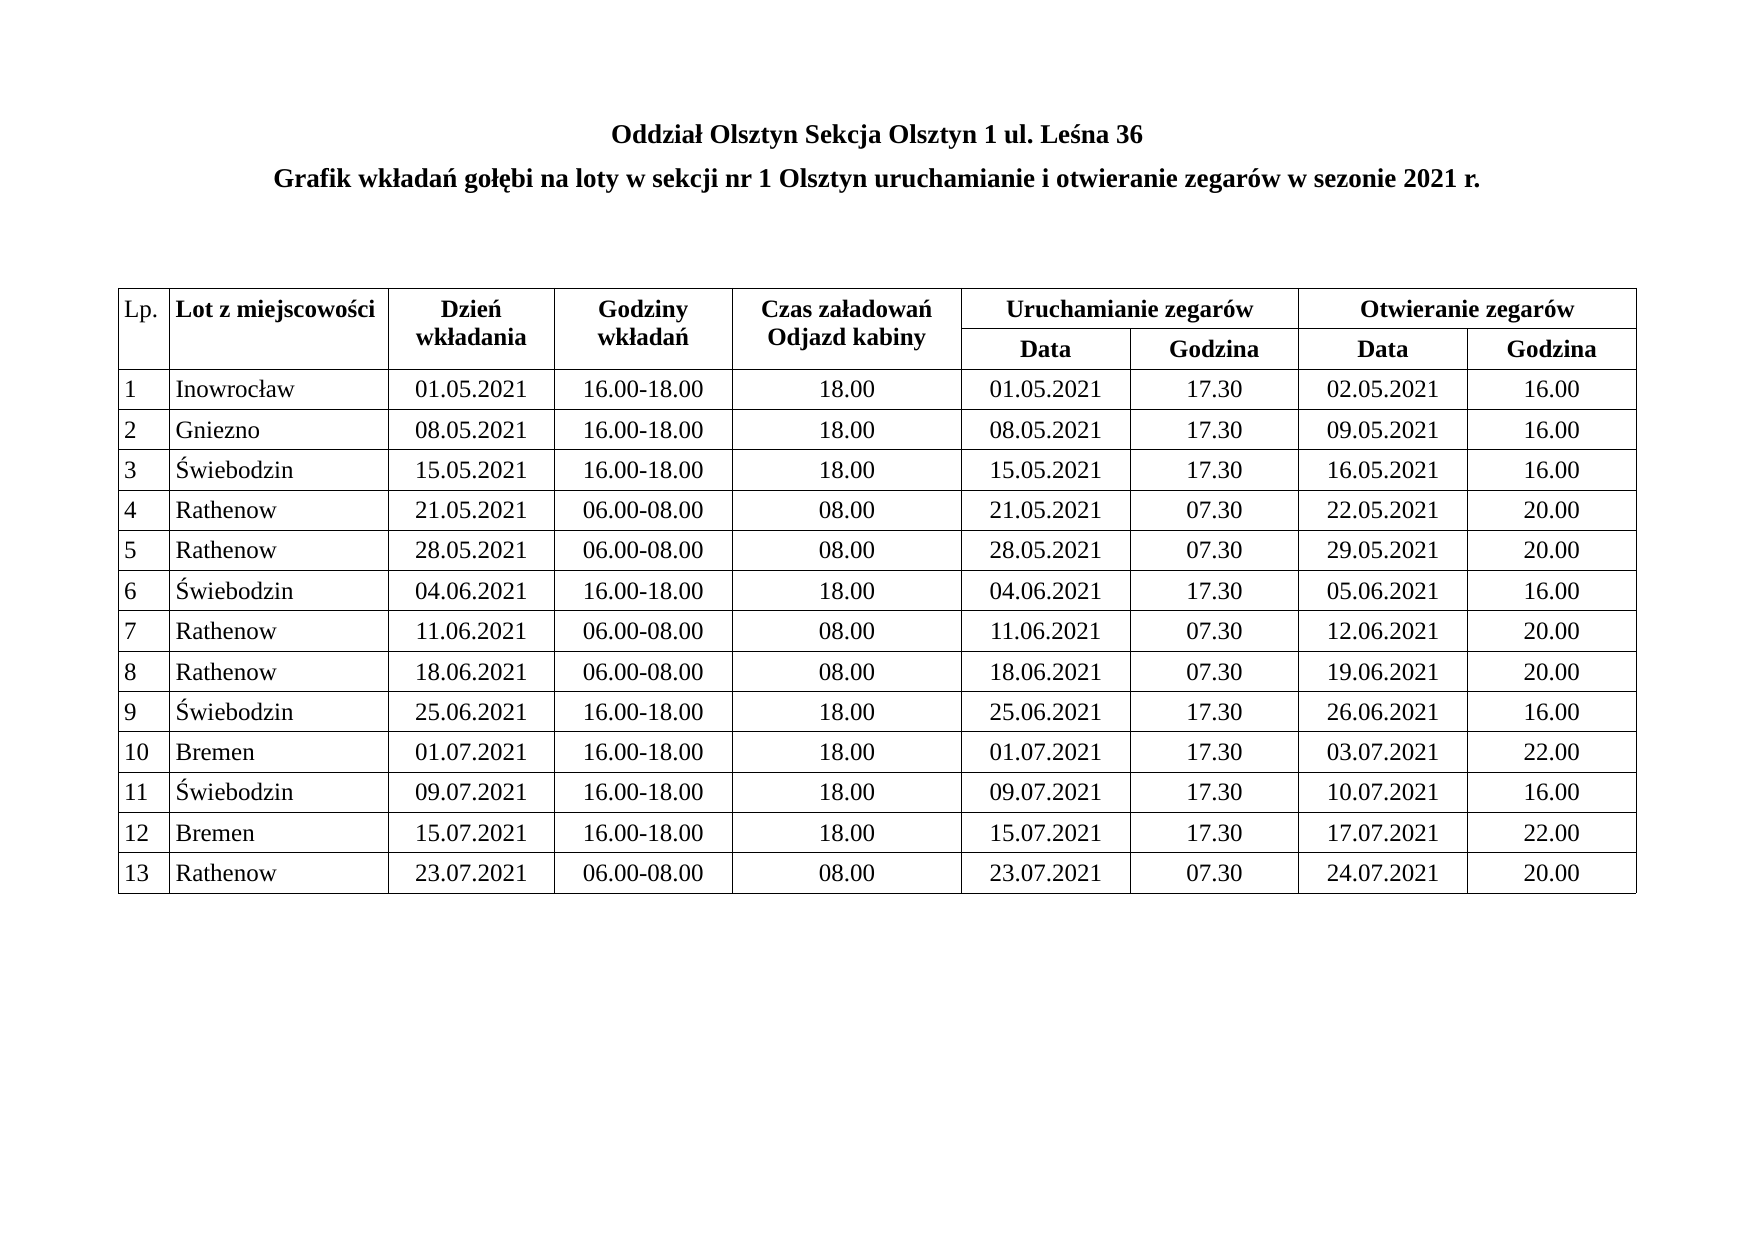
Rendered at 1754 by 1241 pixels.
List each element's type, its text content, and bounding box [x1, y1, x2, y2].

table_cell 08.00 [733, 611, 961, 651]
table_cell 05.06.2021 [1299, 571, 1467, 610]
table_cell 09.07.2021 [389, 773, 554, 812]
table_cell 6 [119, 571, 169, 610]
table_cell Rathenow [170, 531, 388, 570]
table_cell 24.07.2021 [1299, 853, 1467, 893]
table_cell 08.05.2021 [389, 410, 554, 449]
table_cell 08.05.2021 [962, 410, 1130, 449]
table_cell Rathenow [170, 611, 388, 651]
table_cell 08.00 [733, 491, 961, 530]
table_cell 20.00 [1468, 531, 1636, 570]
table_cell 10 [119, 732, 169, 772]
table_header Dzień wkładania [389, 289, 554, 368]
table_cell 06.00-08.00 [555, 853, 732, 893]
table_cell 16.00 [1468, 410, 1636, 449]
table_cell 07.30 [1131, 531, 1298, 570]
table_cell 11.06.2021 [962, 611, 1130, 651]
table_cell 06.00-08.00 [555, 531, 732, 570]
table_header Lot z miejscowości [170, 289, 388, 368]
table_cell 26.06.2021 [1299, 692, 1467, 731]
table_cell 16.05.2021 [1299, 450, 1467, 489]
table_cell 09.05.2021 [1299, 410, 1467, 449]
table_cell 18.00 [733, 692, 961, 731]
table_cell 8 [119, 652, 169, 691]
table_cell 18.00 [733, 410, 961, 449]
table_cell 17.30 [1131, 370, 1298, 409]
table_cell 18.00 [733, 450, 961, 489]
table_cell 06.00-08.00 [555, 652, 732, 691]
table_cell 08.00 [733, 652, 961, 691]
table_cell 17.30 [1131, 571, 1298, 610]
table_cell Rathenow [170, 853, 388, 893]
table_cell 20.00 [1468, 491, 1636, 530]
table_cell 16.00 [1468, 692, 1636, 731]
table_cell 7 [119, 611, 169, 651]
table_header Godziny wkładań [555, 289, 732, 368]
table_cell 22.05.2021 [1299, 491, 1467, 530]
table_cell 16.00-18.00 [555, 450, 732, 489]
table_cell 01.07.2021 [962, 732, 1130, 772]
table_cell 28.05.2021 [389, 531, 554, 570]
table_cell 01.05.2021 [962, 370, 1130, 409]
table_cell 15.07.2021 [962, 813, 1130, 852]
table_cell 18.00 [733, 571, 961, 610]
table_cell 08.00 [733, 531, 961, 570]
table_cell 18.06.2021 [389, 652, 554, 691]
table_cell 18.00 [733, 813, 961, 852]
table_cell 17.07.2021 [1299, 813, 1467, 852]
table_cell 15.05.2021 [389, 450, 554, 489]
table_cell 5 [119, 531, 169, 570]
table_cell 08.00 [733, 853, 961, 893]
table_cell 16.00-18.00 [555, 773, 732, 812]
table_cell 29.05.2021 [1299, 531, 1467, 570]
table_cell Rathenow [170, 491, 388, 530]
table_header Otwieranie zegarów [1299, 289, 1636, 328]
table_cell 11 [119, 773, 169, 812]
table_cell 16.00 [1468, 450, 1636, 489]
table_cell 28.05.2021 [962, 531, 1130, 570]
table_cell 18.00 [733, 732, 961, 772]
table_cell Inowrocław [170, 370, 388, 409]
table_cell Data [1299, 329, 1467, 368]
table_cell 2 [119, 410, 169, 449]
table_cell Bremen [170, 732, 388, 772]
table_cell 12 [119, 813, 169, 852]
table_cell 17.30 [1131, 450, 1298, 489]
table_cell 20.00 [1468, 611, 1636, 651]
table_cell 20.00 [1468, 853, 1636, 893]
table_cell 07.30 [1131, 853, 1298, 893]
table_cell 16.00 [1468, 571, 1636, 610]
text Grafik wkładań gołębi na loty w sekcji nr 1 Olsztyn uruchamianie i otwieranie zegarów w sezonie 2021 r. [118, 162, 1636, 193]
table_cell 3 [119, 450, 169, 489]
table_cell Rathenow [170, 652, 388, 691]
table_cell Gniezno [170, 410, 388, 449]
table_cell 06.00-08.00 [555, 611, 732, 651]
table_header Lp. [119, 289, 169, 368]
table_cell 21.05.2021 [962, 491, 1130, 530]
table_cell 21.05.2021 [389, 491, 554, 530]
table_cell 23.07.2021 [389, 853, 554, 893]
table_cell 19.06.2021 [1299, 652, 1467, 691]
table_cell Świebodzin [170, 571, 388, 610]
table_cell 07.30 [1131, 611, 1298, 651]
table_cell 07.30 [1131, 652, 1298, 691]
table_cell 02.05.2021 [1299, 370, 1467, 409]
table_cell 16.00-18.00 [555, 813, 732, 852]
table_cell 23.07.2021 [962, 853, 1130, 893]
table_cell 22.00 [1468, 813, 1636, 852]
table_cell 22.00 [1468, 732, 1636, 772]
table_cell 17.30 [1131, 813, 1298, 852]
table_cell 10.07.2021 [1299, 773, 1467, 812]
table_cell 04.06.2021 [962, 571, 1130, 610]
table_cell 15.07.2021 [389, 813, 554, 852]
table_cell 13 [119, 853, 169, 893]
table_cell 17.30 [1131, 692, 1298, 731]
table_cell 01.05.2021 [389, 370, 554, 409]
table_cell 25.06.2021 [389, 692, 554, 731]
table_cell 16.00 [1468, 773, 1636, 812]
table_cell 25.06.2021 [962, 692, 1130, 731]
table_cell 09.07.2021 [962, 773, 1130, 812]
table_cell 16.00-18.00 [555, 732, 732, 772]
table_cell 16.00-18.00 [555, 410, 732, 449]
table_cell 16.00-18.00 [555, 571, 732, 610]
table_cell 04.06.2021 [389, 571, 554, 610]
table_cell Świebodzin [170, 692, 388, 731]
table_cell 03.07.2021 [1299, 732, 1467, 772]
table_cell 4 [119, 491, 169, 530]
table_cell 17.30 [1131, 410, 1298, 449]
table_cell Data [962, 329, 1130, 368]
table_cell 11.06.2021 [389, 611, 554, 651]
table_cell Bremen [170, 813, 388, 852]
table_cell Świebodzin [170, 773, 388, 812]
table_cell 17.30 [1131, 773, 1298, 812]
text Oddział Olsztyn Sekcja Olsztyn 1 ul. Leśna 36 [118, 118, 1636, 149]
table_cell 9 [119, 692, 169, 731]
table_cell 17.30 [1131, 732, 1298, 772]
table_cell 16.00-18.00 [555, 370, 732, 409]
table_cell Świebodzin [170, 450, 388, 489]
table_header Czas załadowań Odjazd kabiny [733, 289, 961, 368]
table_cell 07.30 [1131, 491, 1298, 530]
table_cell 12.06.2021 [1299, 611, 1467, 651]
table_cell Godzina [1468, 329, 1636, 368]
table_cell 01.07.2021 [389, 732, 554, 772]
table_cell 18.00 [733, 773, 961, 812]
table_cell 06.00-08.00 [555, 491, 732, 530]
table_cell 16.00-18.00 [555, 692, 732, 731]
table_cell 15.05.2021 [962, 450, 1130, 489]
table_cell 18.00 [733, 370, 961, 409]
table_cell 1 [119, 370, 169, 409]
table_header Uruchamianie zegarów [962, 289, 1298, 328]
table_cell 20.00 [1468, 652, 1636, 691]
table_cell 18.06.2021 [962, 652, 1130, 691]
table_cell 16.00 [1468, 370, 1636, 409]
table_cell Godzina [1131, 329, 1298, 368]
